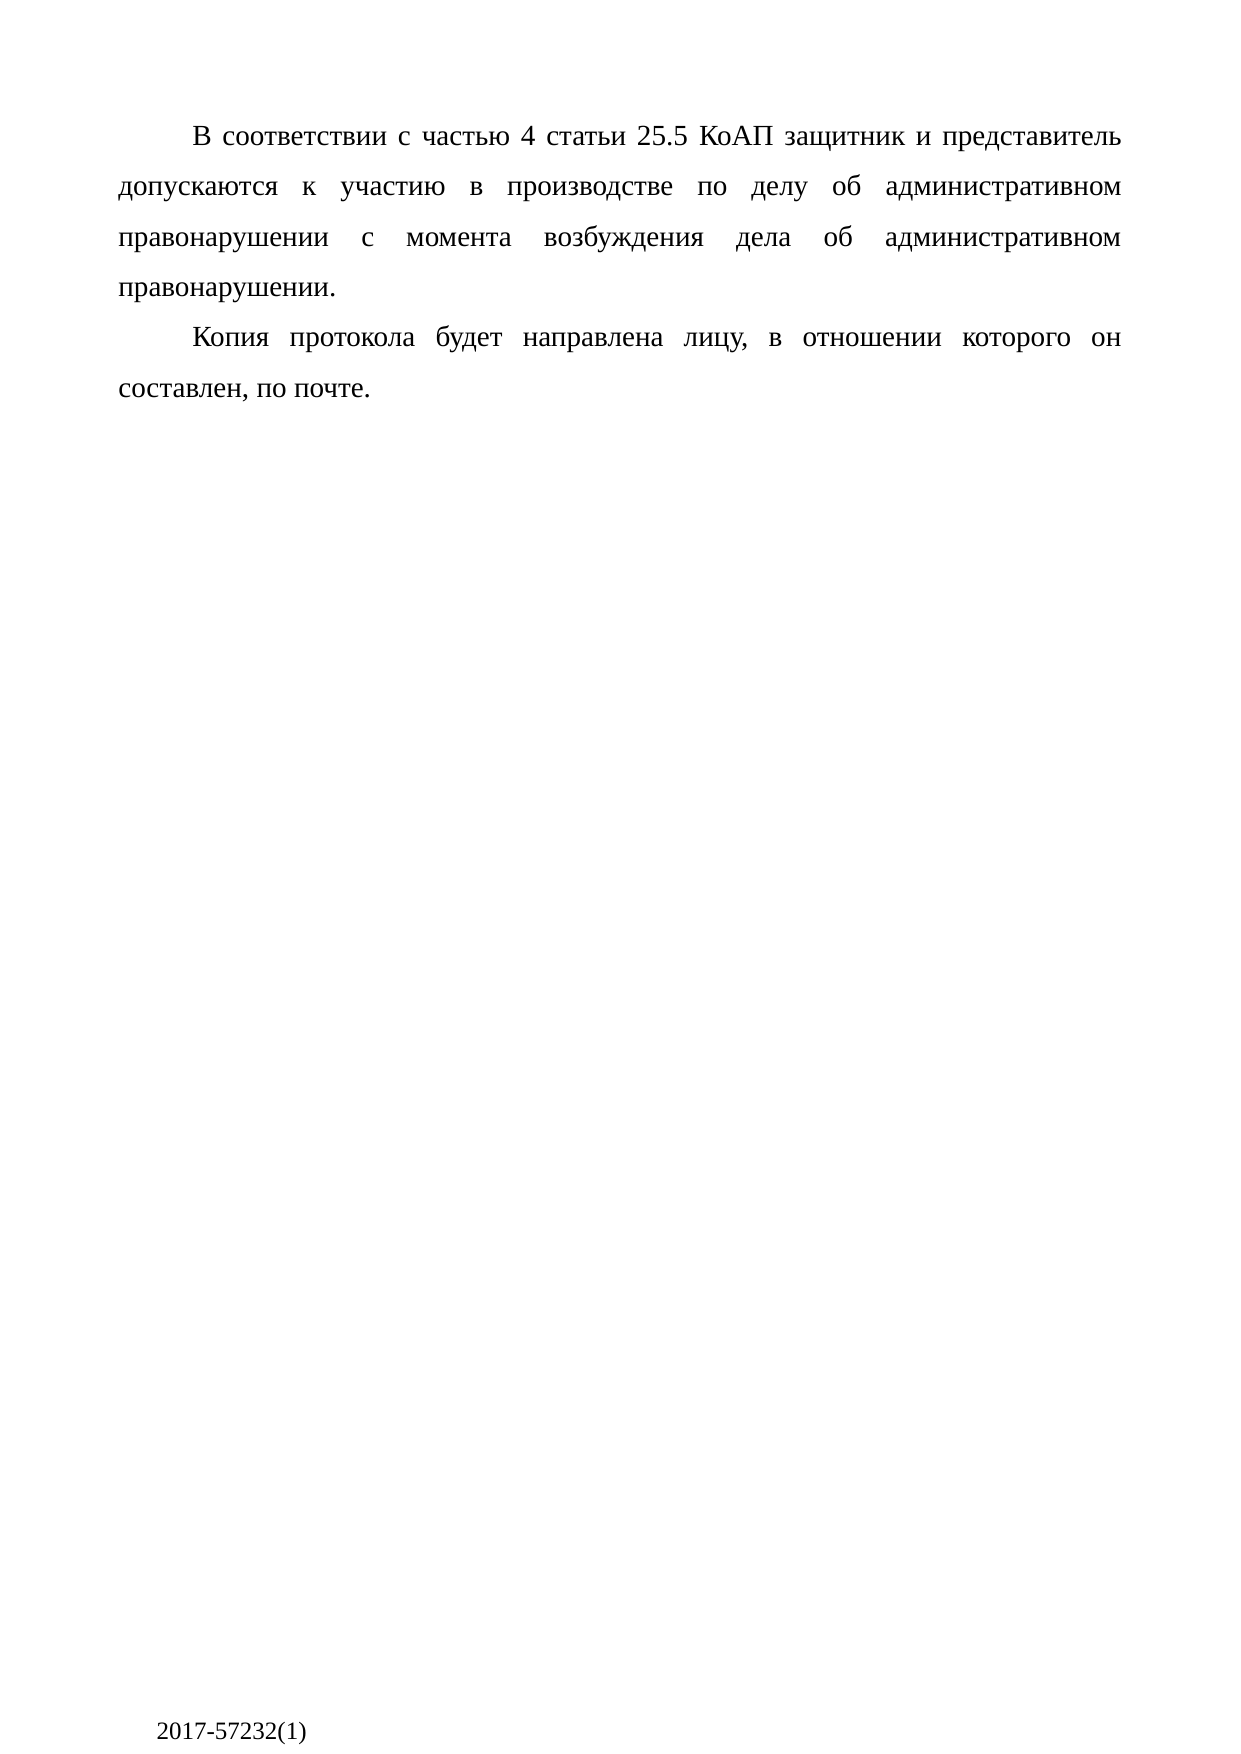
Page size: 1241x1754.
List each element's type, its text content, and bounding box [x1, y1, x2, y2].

text Копия протокола будет направлена лицу, в отношении которого он составлен, по почте. [118, 319, 1122, 403]
text В соответствии с частью 4 статьи 25.5 КоАП защитник и представитель допускаются к участию в производстве по делу об административном правонарушении с момента возбуждения дела об административном правонарушении. [118, 118, 1122, 303]
